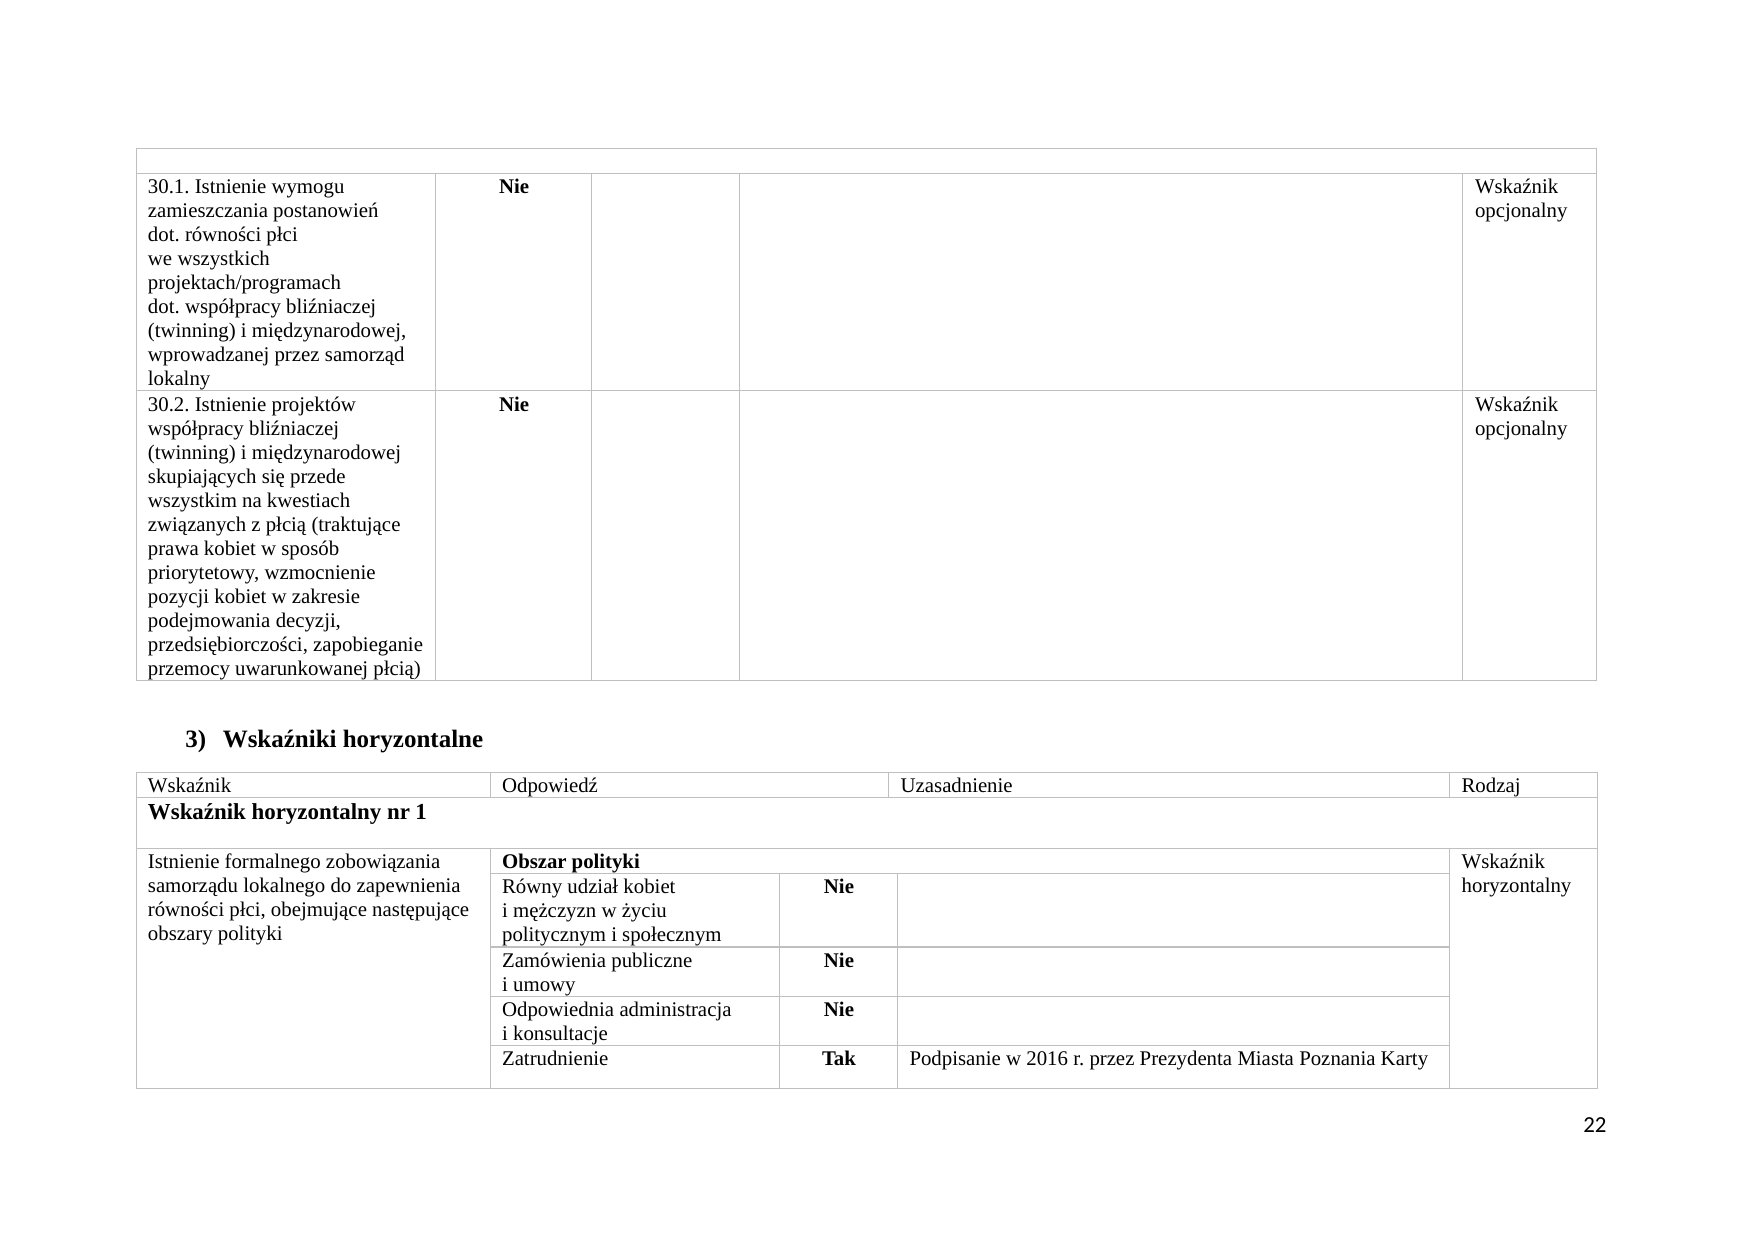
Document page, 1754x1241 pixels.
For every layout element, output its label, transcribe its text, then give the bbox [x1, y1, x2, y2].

table_cell Nie [780, 948, 897, 996]
table_cell Odpowiednia administracja i konsultacje [491, 997, 779, 1045]
table_cell [137, 149, 1596, 173]
table_cell [898, 874, 1449, 946]
table_cell Wskaźnik horyzontalny [1450, 849, 1597, 1088]
table_cell [898, 948, 1449, 996]
table_cell Podpisanie w 2016 r. przez Prezydenta Miasta Poznania Karty [898, 1046, 1449, 1088]
table_cell Nie [780, 874, 897, 946]
table_cell Istnienie formalnego zobowiązania samorządu lokalnego do zapewnienia równości płci, obejmujące następujące obszary polityki [137, 849, 490, 1088]
table_cell Nie [780, 997, 897, 1045]
table_cell Zamówienia publiczne i umowy [491, 948, 779, 996]
table_cell Obszar polityki [491, 849, 1449, 873]
table_cell 30.1. Istnienie wymogu zamieszczania postanowień dot. równości płci we wszystkich projektach/programach dot. współpracy bliźniaczej (twinning) i międzynarodowej, wprowadzanej przez samorząd lokalny [137, 174, 435, 390]
table_cell Tak [780, 1046, 897, 1088]
table_cell Nie [436, 174, 591, 390]
table_cell Nie [436, 391, 591, 680]
table_cell [592, 391, 739, 680]
table_header Odpowiedź [491, 773, 888, 797]
table_cell Wskaźnik opcjonalny [1463, 174, 1596, 390]
table_cell Wskaźnik horyzontalny nr 1 [137, 798, 1597, 848]
table_cell [592, 174, 739, 390]
table_header Rodzaj [1450, 773, 1597, 797]
table_cell [740, 174, 1462, 390]
table_cell Równy udział kobiet i mężczyzn w życiu politycznym i społecznym [491, 874, 779, 946]
table_header Uzasadnienie [889, 773, 1449, 797]
table_header Wskaźnik [137, 773, 490, 797]
table_cell [740, 391, 1462, 680]
list Wskaźniki horyzontalne [185, 724, 1606, 753]
table_cell Zatrudnienie [491, 1046, 779, 1088]
table_cell [898, 997, 1449, 1045]
table_cell 30.2. Istnienie projektów współpracy bliźniaczej (twinning) i międzynarodowej skupiających się przede wszystkim na kwestiach związanych z płcią (traktujące prawa kobiet w sposób priorytetowy, wzmocnienie pozycji kobiet w zakresie podejmowania decyzji, przedsiębiorczości, zapobieganie przemocy uwarunkowanej płcią) [137, 391, 435, 680]
table_cell Wskaźnik opcjonalny [1463, 391, 1596, 680]
